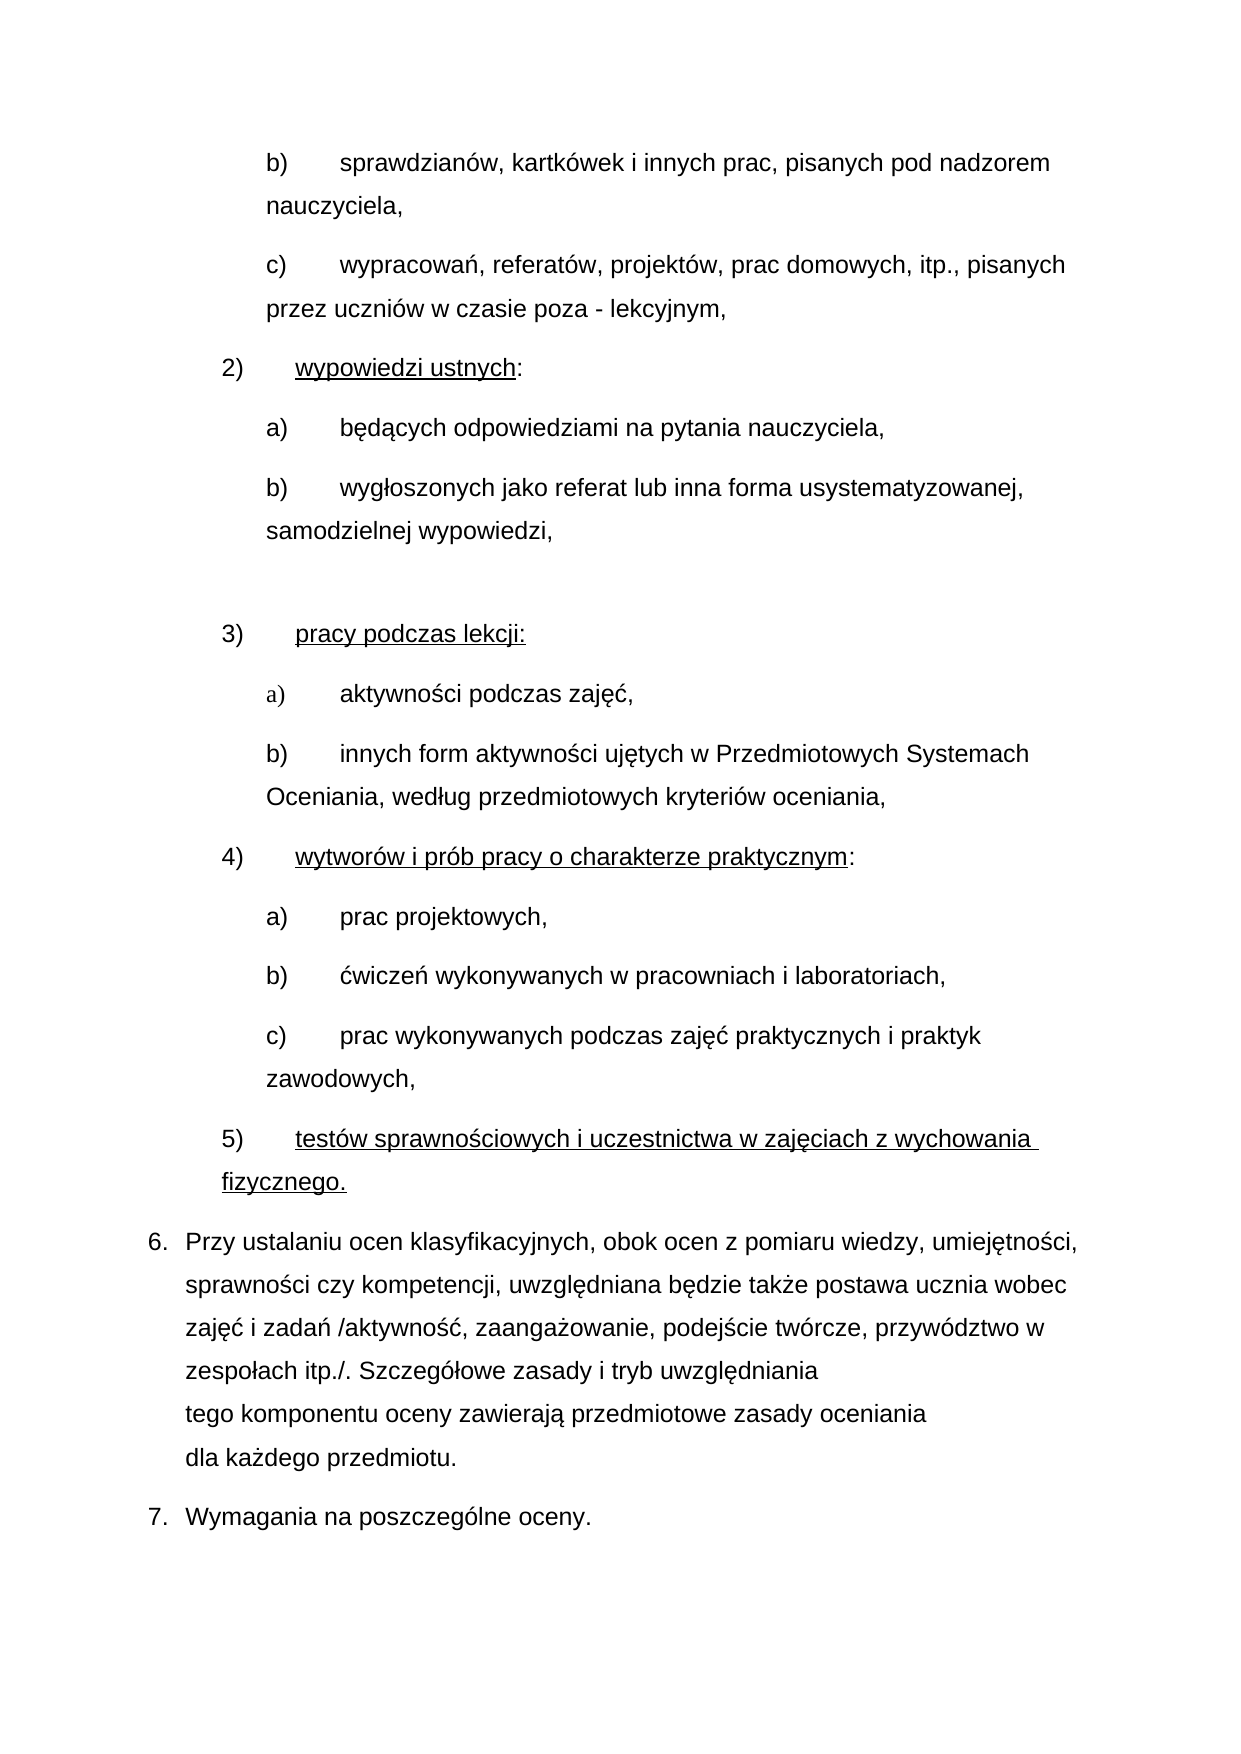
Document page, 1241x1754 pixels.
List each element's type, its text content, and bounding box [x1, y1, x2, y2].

list prac projektowych, [266, 901, 1093, 930]
list wygłoszonych jako referat lub inna forma usystematyzowanej, samodzielnej wypowiedzi, [266, 473, 1093, 545]
list będących odpowiedziami na pytania nauczyciela, [266, 413, 1093, 442]
list aktywności podczas zajęć, [266, 679, 1093, 708]
list pracy podczas lekcji: [221, 619, 1093, 648]
list sprawdzianów, kartkówek i innych prac, pisanych pod nadzorem nauczyciela, [266, 148, 1093, 219]
list wypowiedzi ustnych: [221, 353, 1093, 382]
list Przy ustalaniu ocen klasyfikacyjnych, obok ocen z pomiaru wiedzy, umiejętności, sprawności czy kompetencji, uwzględniana będzie także postawa ucznia wobec zajęć i zadań /aktywność, zaangażowanie, podejście twórcze, przywództwo w zespołach itp./. Szczegółowe zasady i tryb uwzględniania tego komponentu oceny zawierają przedmiotowe zasady oceniania dla każdego przedmiotu. [148, 1227, 1093, 1471]
list prac wykonywanych podczas zajęć praktycznych i praktyk zawodowych, [266, 1021, 1093, 1093]
list ćwiczeń wykonywanych w pracowniach i laboratoriach, [266, 961, 1093, 990]
list wypracowań, referatów, projektów, prac domowych, itp., pisanych przez uczniów w czasie poza - lekcyjnym, [266, 251, 1093, 322]
list Wymagania na poszczególne oceny. [148, 1502, 1093, 1531]
list innych form aktywności ujętych w Przedmiotowych Systemach Oceniania, według przedmiotowych kryteriów oceniania, [266, 739, 1093, 811]
list wytworów i prób pracy o charakterze praktycznym: [221, 842, 1093, 870]
list testów sprawnościowych i uczestnictwa w zajęciach z wychowania fizycznego. [221, 1124, 1093, 1196]
